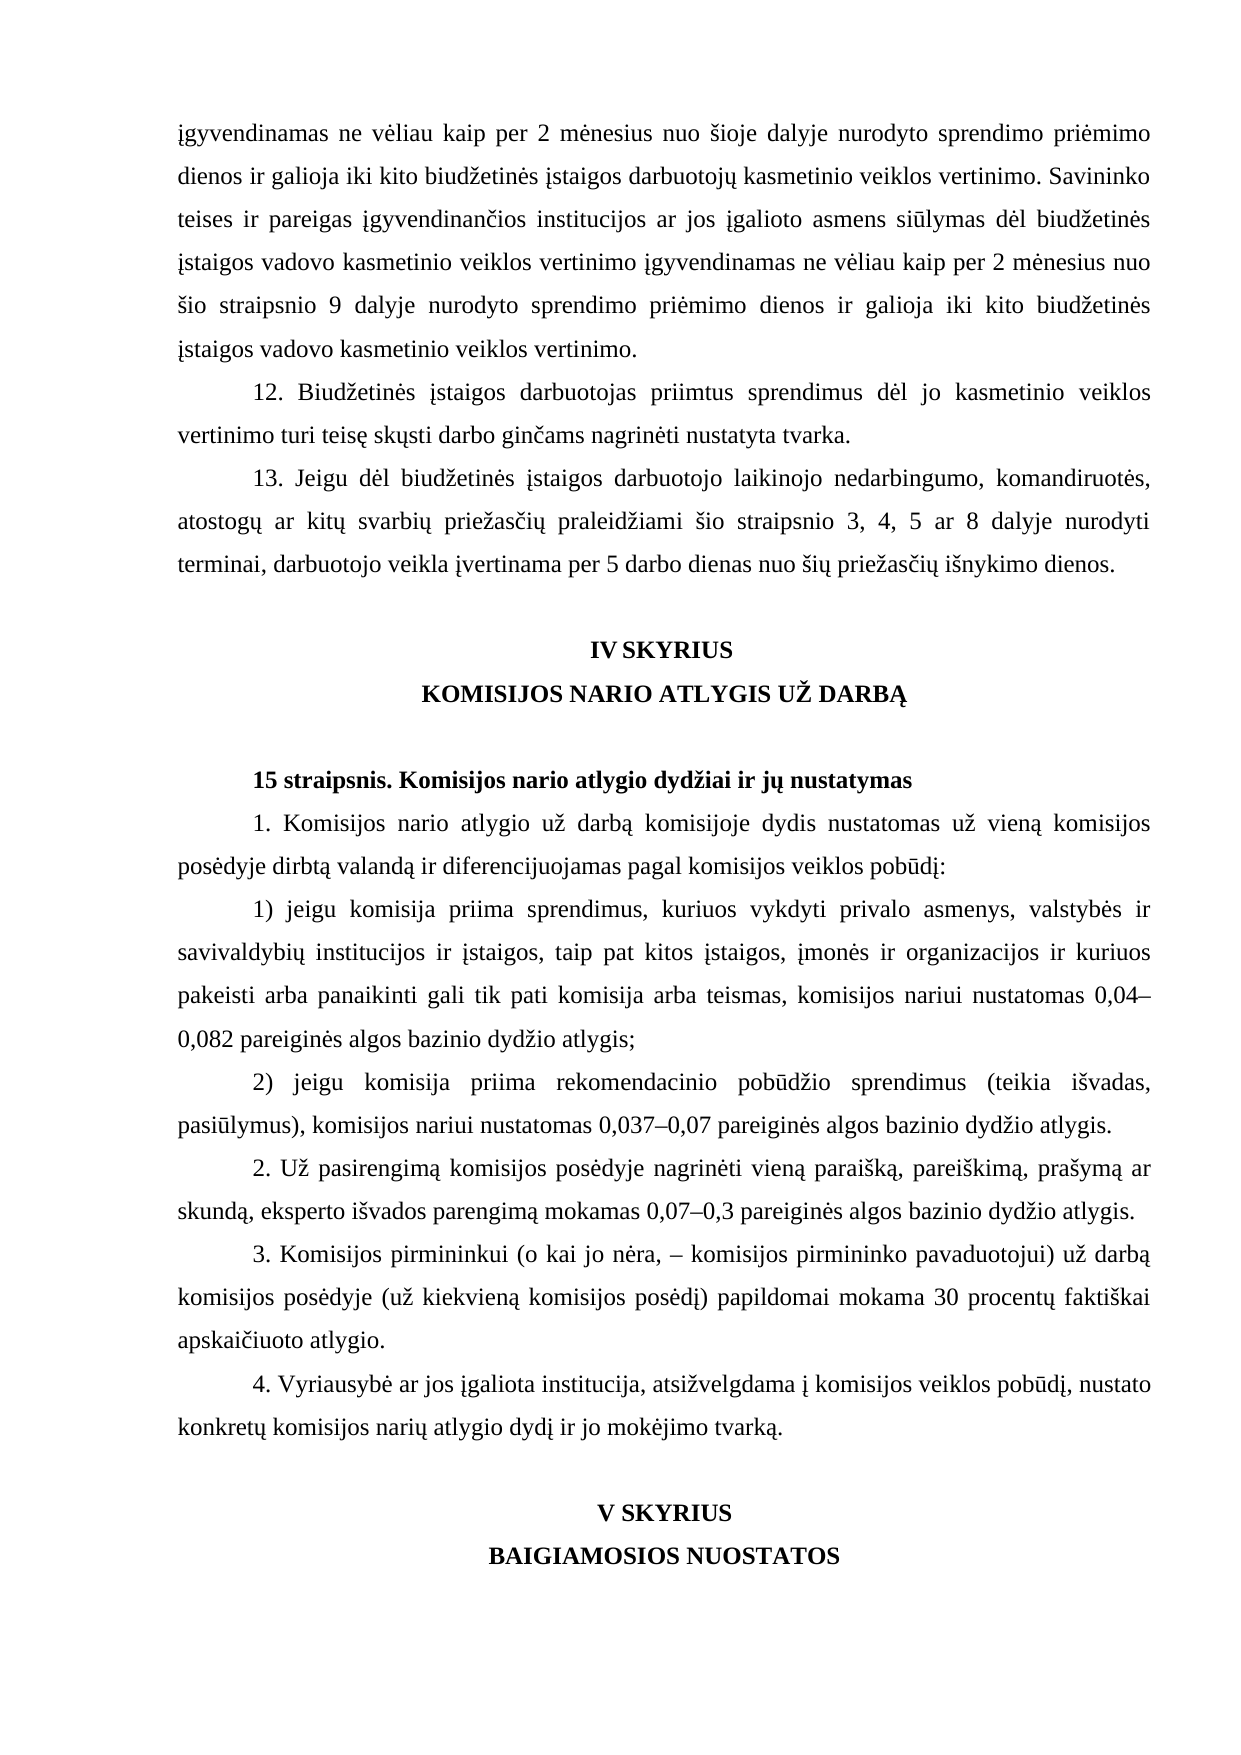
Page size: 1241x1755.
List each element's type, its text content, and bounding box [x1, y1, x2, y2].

text 2) jeigu komisija priima rekomendacinio pobūdžio sprendimus (teikia išvadas, pasiūlymus), komisijos nariui nustatomas 0,037–0,07 pareiginės algos bazinio dydžio atlygis. [177, 1067, 1152, 1139]
text IV SKYRIUS [177, 636, 1152, 664]
text 1. Komisijos nario atlygio už darbą komisijoje dydis nustatomas už vieną komisijos posėdyje dirbtą valandą ir diferencijuojamas pagal komisijos veiklos pobūdį: [177, 808, 1152, 880]
text KOMISIJOS NARIO ATLYGIS UŽ DARBĄ [177, 679, 1152, 707]
text 4. Vyriausybė ar jos įgaliota institucija, atsižvelgdama į komisijos veiklos pobūdį, nustato konkretų komisijos narių atlygio dydį ir jo mokėjimo tvarką. [177, 1369, 1152, 1441]
text 15 straipsnis. Komisijos nario atlygio dydžiai ir jų nustatymas [177, 765, 1152, 794]
text įgyvendinamas ne vėliau kaip per 2 mėnesius nuo šioje dalyje nurodyto sprendimo priėmimo dienos ir galioja iki kito biudžetinės įstaigos darbuotojų kasmetinio veiklos vertinimo. Savininko teises ir pareigas įgyvendinančios institucijos ar jos įgalioto asmens siūlymas dėl biudžetinės įstaigos vadovo kasmetinio veiklos vertinimo įgyvendinamas ne vėliau kaip per 2 mėnesius nuo šio straipsnio 9 dalyje nurodyto sprendimo priėmimo dienos ir galioja iki kito biudžetinės įstaigos vadovo kasmetinio veiklos vertinimo. [177, 118, 1152, 362]
text V SKYRIUS [177, 1498, 1152, 1527]
text 1) jeigu komisija priima sprendimus, kuriuos vykdyti privalo asmenys, valstybės ir savivaldybių institucijos ir įstaigos, taip pat kitos įstaigos, įmonės ir organizacijos ir kuriuos pakeisti arba panaikinti gali tik pati komisija arba teismas, komisijos nariui nustatomas 0,04–0,082 pareiginės algos bazinio dydžio atlygis; [177, 894, 1152, 1052]
text 3. Komisijos pirmininkui (o kai jo nėra, – komisijos pirmininko pavaduotojui) už darbą komisijos posėdyje (už kiekvieną komisijos posėdį) papildomai mokama 30 procentų faktiškai apskaičiuoto atlygio. [177, 1239, 1152, 1354]
text 12. Biudžetinės įstaigos darbuotojas priimtus sprendimus dėl jo kasmetinio veiklos vertinimo turi teisę skųsti darbo ginčams nagrinėti nustatyta tvarka. [177, 377, 1152, 449]
text BAIGIAMOSIOS NUOSTATOS [177, 1541, 1152, 1570]
text 2. Už pasirengimą komisijos posėdyje nagrinėti vieną paraišką, pareiškimą, prašymą ar skundą, eksperto išvados parengimą mokamas 0,07–0,3 pareiginės algos bazinio dydžio atlygis. [177, 1153, 1152, 1225]
text 13. Jeigu dėl biudžetinės įstaigos darbuotojo laikinojo nedarbingumo, komandiruotės, atostogų ar kitų svarbių priežasčių praleidžiami šio straipsnio 3, 4, 5 ar 8 dalyje nurodyti terminai, darbuotojo veikla įvertinama per 5 darbo dienas nuo šių priežasčių išnykimo dienos. [177, 463, 1152, 578]
